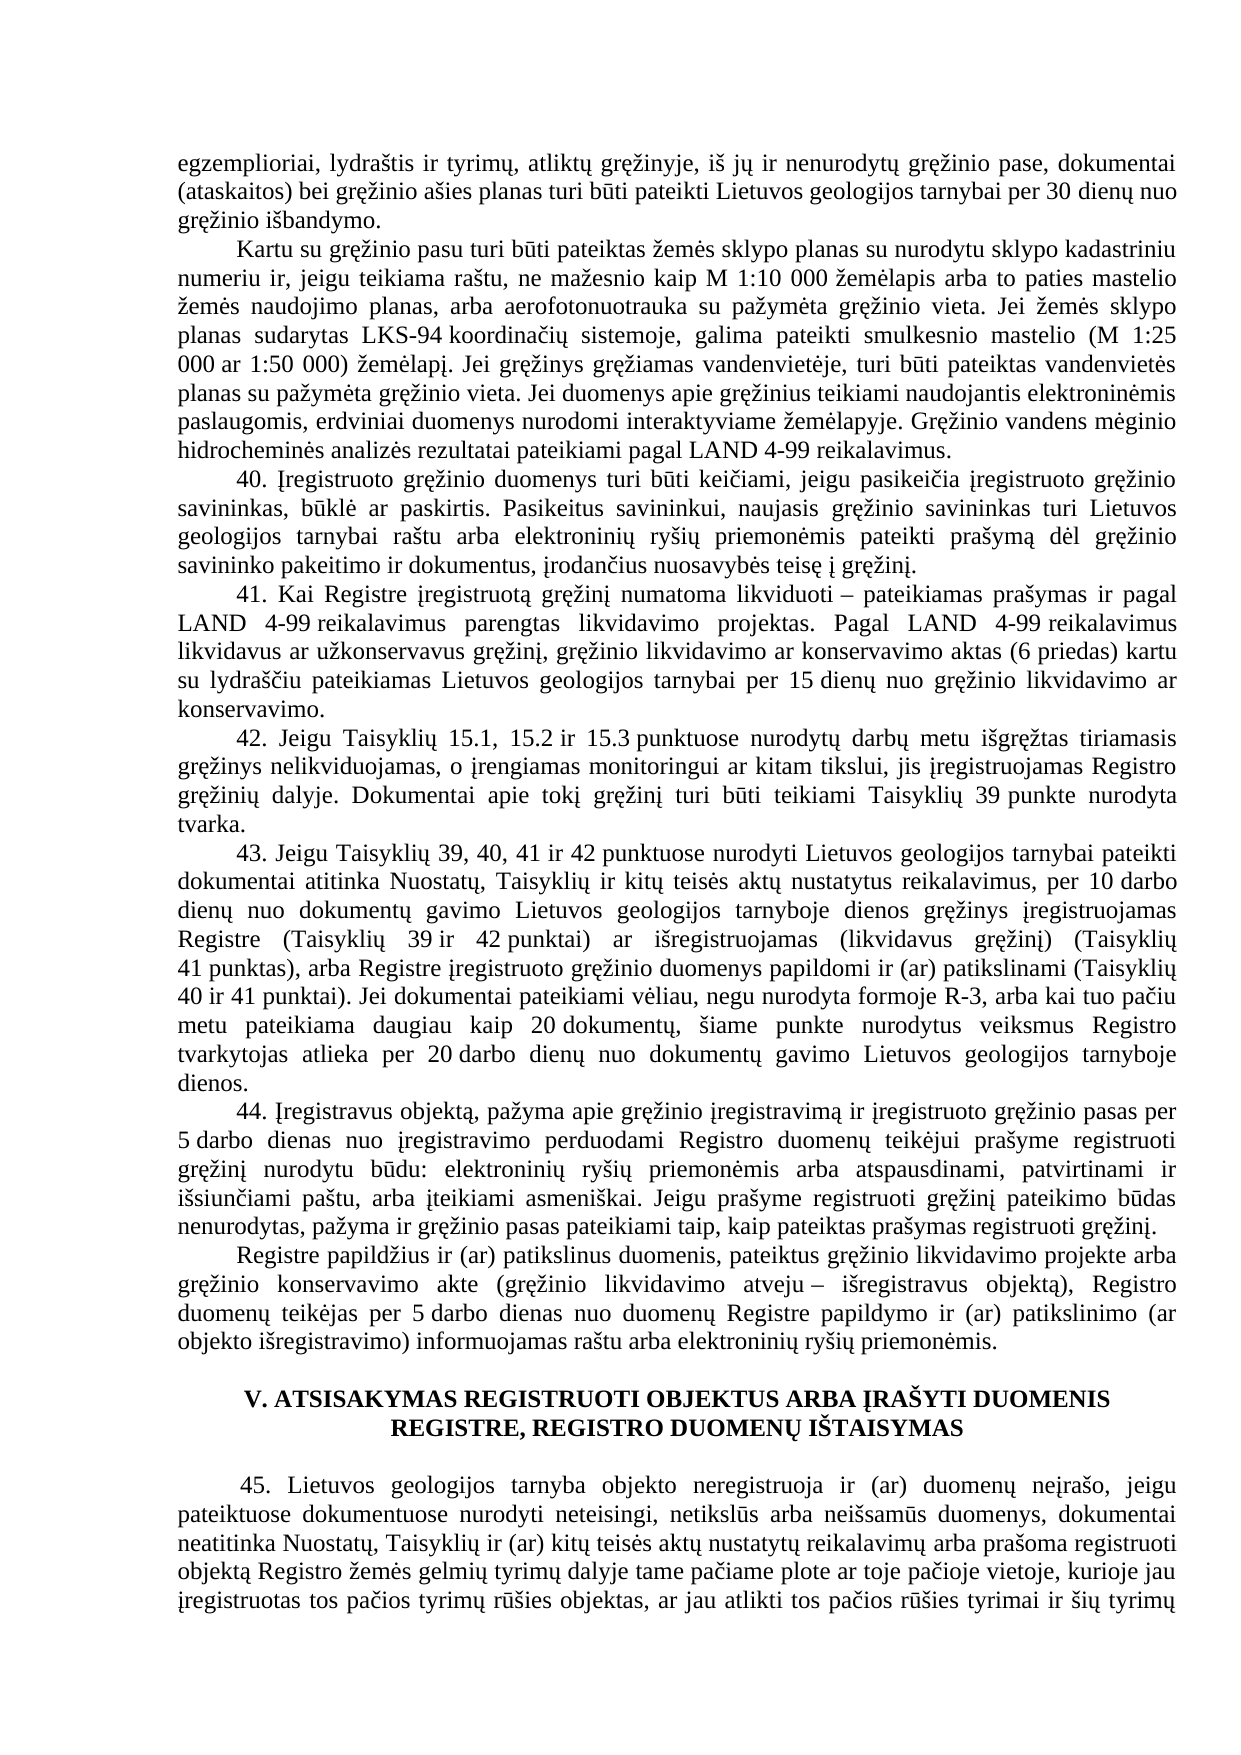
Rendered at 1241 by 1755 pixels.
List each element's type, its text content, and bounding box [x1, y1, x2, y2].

text 44. Įregistravus objektą, pažyma apie gręžinio įregistravimą ir įregistruoto gręžinio pasas per 5 darbo dienas nuo įregistravimo perduodami Registro duomenų teikėjui prašyme registruoti gręžinį nurodytu būdu: elektroninių ryšių priemonėmis arba atspausdinami, patvirtinami ir išsiunčiami paštu, arba įteikiami asmeniškai. Jeigu prašyme registruoti gręžinį pateikimo būdas nenurodytas, pažyma ir gręžinio pasas pateikiami taip, kaip pateiktas prašymas registruoti gręžinį. [177, 1096, 1177, 1240]
text Kartu su gręžinio pasu turi būti pateiktas žemės sklypo planas su nurodytu sklypo kadastriniu numeriu ir, jeigu teikiama raštu, ne mažesnio kaip M 1:10 000 žemėlapis arba to paties mastelio žemės naudojimo planas, arba aerofotonuotrauka su pažymėta gręžinio vieta. Jei žemės sklypo planas sudarytas LKS-94 koordinačių sistemoje, galima pateikti smulkesnio mastelio (M 1:25 000 ar 1:50 000) žemėlapį. Jei gręžinys gręžiamas vandenvietėje, turi būti pateiktas vandenvietės planas su pažymėta gręžinio vieta. Jei duomenys apie gręžinius teikiami naudojantis elektroninėmis paslaugomis, erdviniai duomenys nurodomi interaktyviame žemėlapyje. Gręžinio vandens mėginio hidrocheminės analizės rezultatai pateikiami pagal LAND 4-99 reikalavimus. [177, 234, 1177, 464]
text 41. Kai Registre įregistruotą gręžinį numatoma likviduoti – pateikiamas prašymas ir pagal LAND 4-99 reikalavimus parengtas likvidavimo projektas. Pagal LAND 4-99 reikalavimus likvidavus ar užkonservavus gręžinį, gręžinio likvidavimo ar konservavimo aktas (6 priedas) kartu su lydraščiu pateikiamas Lietuvos geologijos tarnybai per 15 dienų nuo gręžinio likvidavimo ar konservavimo. [177, 579, 1177, 723]
text 43. Jeigu Taisyklių 39, 40, 41 ir 42 punktuose nurodyti Lietuvos geologijos tarnybai pateikti dokumentai atitinka Nuostatų, Taisyklių ir kitų teisės aktų nustatytus reikalavimus, per 10 darbo dienų nuo dokumentų gavimo Lietuvos geologijos tarnyboje dienos gręžinys įregistruojamas Registre (Taisyklių 39 ir 42 punktai) ar išregistruojamas (likvidavus gręžinį) (Taisyklių 41 punktas), arba Registre įregistruoto gręžinio duomenys papildomi ir (ar) patikslinami (Taisyklių 40 ir 41 punktai). Jei dokumentai pateikiami vėliau, negu nurodyta formoje R-3, arba kai tuo pačiu metu pateikiama daugiau kaip 20 dokumentų, šiame punkte nurodytus veiksmus Registro tvarkytojas atlieka per 20 darbo dienų nuo dokumentų gavimo Lietuvos geologijos tarnyboje dienos. [177, 838, 1177, 1096]
text V. ATSISAKYMAS REGISTRUOTI OBJEKTUS ARBA ĮRAŠYTI DUOMENIS REGISTRE, REGISTRO DUOMENŲ IŠTAISYMAS [177, 1384, 1177, 1441]
text Registre papildžius ir (ar) patikslinus duomenis, pateiktus gręžinio likvidavimo projekte arba gręžinio konservavimo akte (gręžinio likvidavimo atveju – išregistravus objektą), Registro duomenų teikėjas per 5 darbo dienas nuo duomenų Registre papildymo ir (ar) patikslinimo (ar objekto išregistravimo) informuojamas raštu arba elektroninių ryšių priemonėmis. [177, 1240, 1177, 1355]
text 45. Lietuvos geologijos tarnyba objekto neregistruoja ir (ar) duomenų neįrašo, jeigu pateiktuose dokumentuose nurodyti neteisingi, netikslūs arba neišsamūs duomenys, dokumentai neatitinka Nuostatų, Taisyklių ir (ar) kitų teisės aktų nustatytų reikalavimų arba prašoma registruoti objektą Registro žemės gelmių tyrimų dalyje tame pačiame plote ar toje pačioje vietoje, kurioje jau įregistruotas tos pačios tyrimų rūšies objektas, ar jau atlikti tos pačios rūšies tyrimai ir šių tyrimų [177, 1470, 1177, 1614]
text 42. Jeigu Taisyklių 15.1, 15.2 ir 15.3 punktuose nurodytų darbų metu išgręžtas tiriamasis gręžinys nelikviduojamas, o įrengiamas monitoringui ar kitam tikslui, jis įregistruojamas Registro gręžinių dalyje. Dokumentai apie tokį gręžinį turi būti teikiami Taisyklių 39 punkte nurodyta tvarka. [177, 723, 1177, 838]
text 40. Įregistruoto gręžinio duomenys turi būti keičiami, jeigu pasikeičia įregistruoto gręžinio savininkas, būklė ar paskirtis. Pasikeitus savininkui, naujasis gręžinio savininkas turi Lietuvos geologijos tarnybai raštu arba elektroninių ryšių priemonėmis pateikti prašymą dėl gręžinio savininko pakeitimo ir dokumentus, įrodančius nuosavybės teisę į gręžinį. [177, 464, 1177, 579]
text egzemplioriai, lydraštis ir tyrimų, atliktų gręžinyje, iš jų ir nenurodytų gręžinio pase, dokumentai (ataskaitos) bei gręžinio ašies planas turi būti pateikti Lietuvos geologijos tarnybai per 30 dienų nuo gręžinio išbandymo. [177, 148, 1177, 234]
